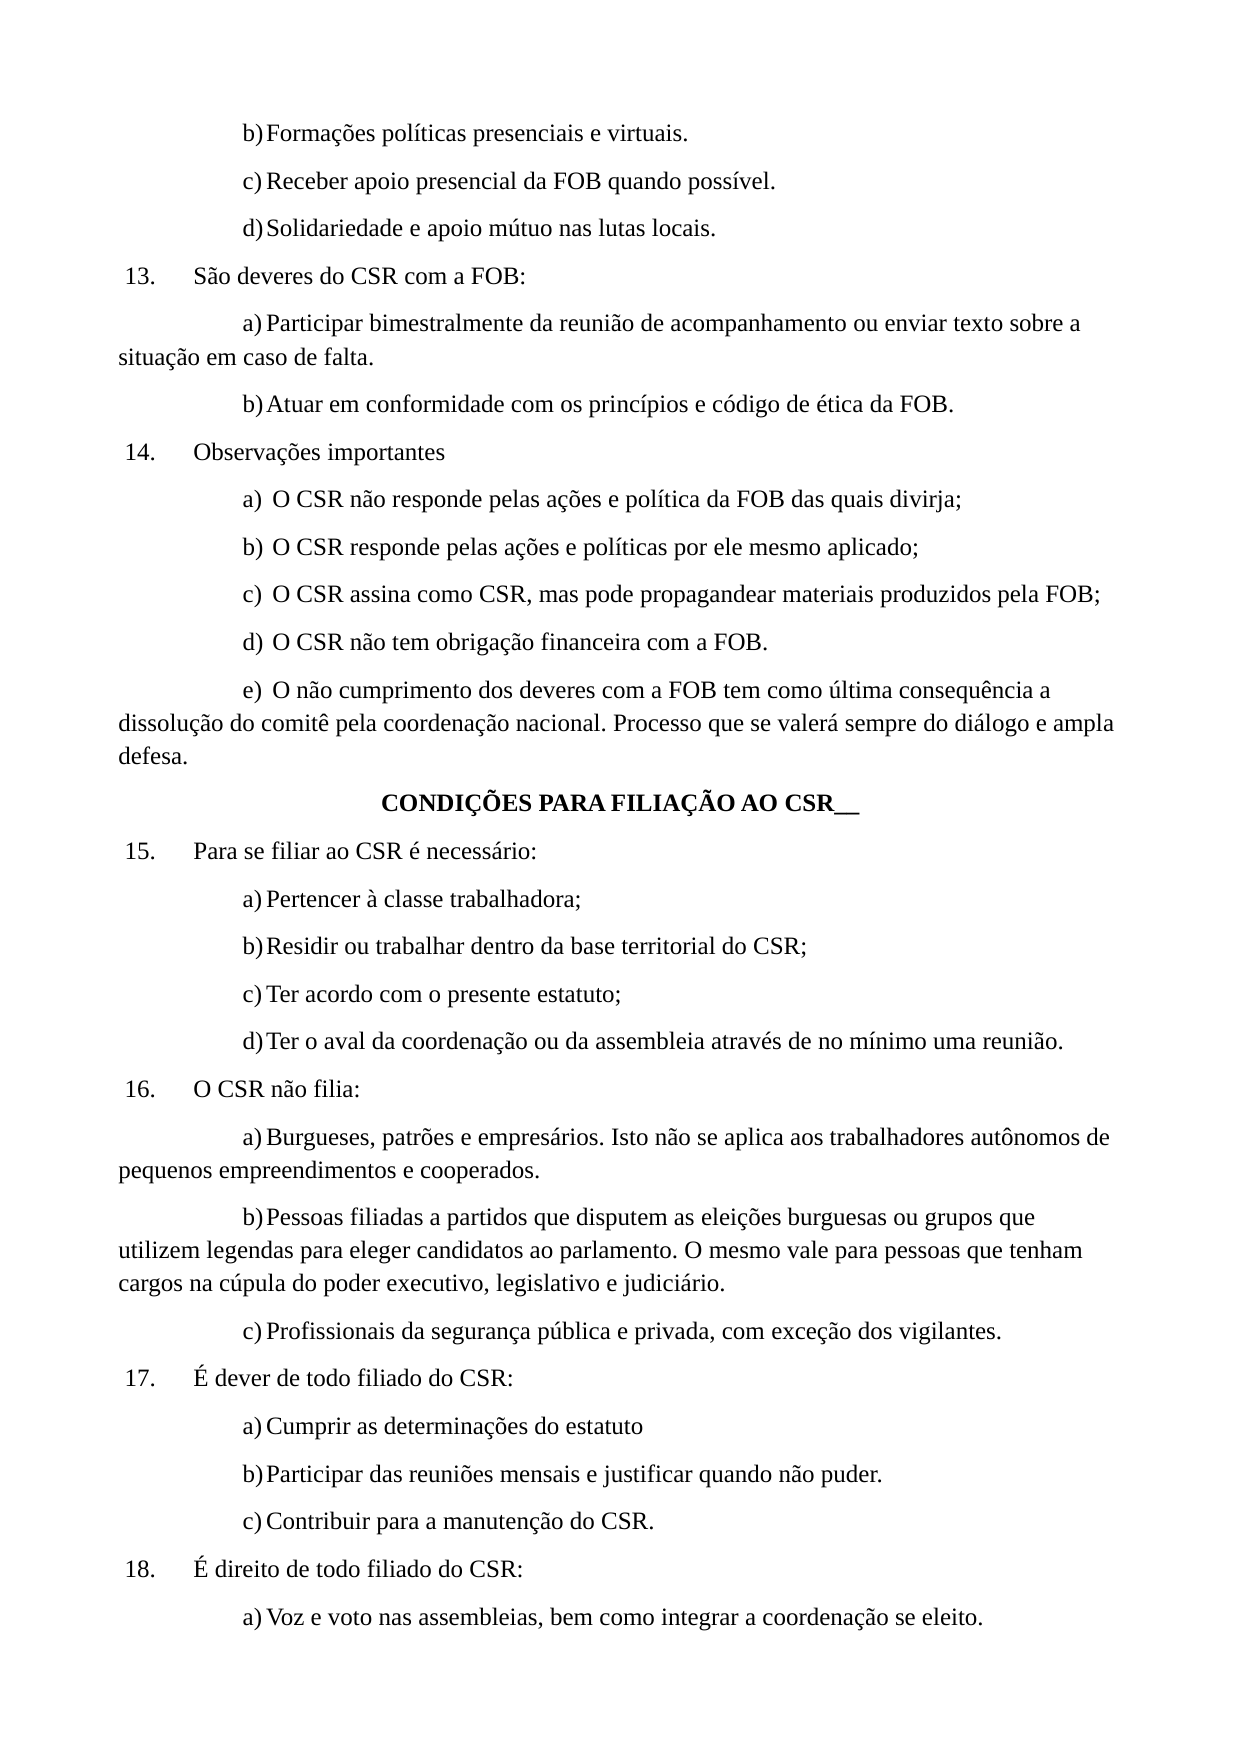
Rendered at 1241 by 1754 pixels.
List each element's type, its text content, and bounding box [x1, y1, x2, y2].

list Atuar em conformidade com os princípios e código de ética da FOB. [118, 389, 1122, 418]
list Pessoas filiadas a partidos que disputem as eleições burguesas ou grupos que utilizem legendas para eleger candidatos ao parlamento. O mesmo vale para pessoas que tenham cargos na cúpula do poder executivo, legislativo e judiciário. [118, 1202, 1122, 1297]
list Participar bimestralmente da reunião de acompanhamento ou enviar texto sobre a situação em caso de falta. [118, 308, 1122, 370]
list Profissionais da segurança pública e privada, com exceção dos vigilantes. [118, 1316, 1122, 1345]
list O CSR responde pelas ações e políticas por ele mesmo aplicado; [118, 532, 1122, 561]
list O CSR não responde pelas ações e política da FOB das quais divirja; [118, 484, 1122, 513]
list Observações importantes [118, 437, 1122, 466]
list É direito de todo filiado do CSR: [118, 1554, 1122, 1583]
list O não cumprimento dos deveres com a FOB tem como última consequência a dissolução do comitê pela coordenação nacional. Processo que se valerá sempre do diálogo e ampla defesa. [118, 675, 1122, 769]
list Participar das reuniões mensais e justificar quando não puder. [118, 1459, 1122, 1487]
list É dever de todo filiado do CSR: [118, 1363, 1122, 1392]
list Contribuir para a manutenção do CSR. [118, 1506, 1122, 1535]
list O CSR não tem obrigação financeira com a FOB. [118, 627, 1122, 656]
list Voz e voto nas assembleias, bem como integrar a coordenação se eleito. [118, 1602, 1122, 1630]
list Pertencer à classe trabalhadora; [118, 884, 1122, 912]
list Ter o aval da coordenação ou da assembleia através de no mínimo uma reunião. [118, 1026, 1122, 1055]
list O CSR assina como CSR, mas pode propagandear materiais produzidos pela FOB; [118, 579, 1122, 608]
list Formações políticas presenciais e virtuais. [118, 118, 1122, 147]
list O CSR não filia: [118, 1074, 1122, 1103]
list Ter acordo com o presente estatuto; [118, 979, 1122, 1008]
list São deveres do CSR com a FOB: [118, 261, 1122, 290]
list Residir ou trabalhar dentro da base territorial do CSR; [118, 931, 1122, 960]
list Receber apoio presencial da FOB quando possível. [118, 166, 1122, 194]
list CONDIÇÕES PARA FILIAÇÃO AO CSR__ [118, 788, 1122, 817]
list Solidariedade e apoio mútuo nas lutas locais. [118, 213, 1122, 242]
list Para se filiar ao CSR é necessário: [118, 836, 1122, 865]
list Burgueses, patrões e empresários. Isto não se aplica aos trabalhadores autônomos de pequenos empreendimentos e cooperados. [118, 1122, 1122, 1183]
list Cumprir as determinações do estatuto [118, 1411, 1122, 1440]
